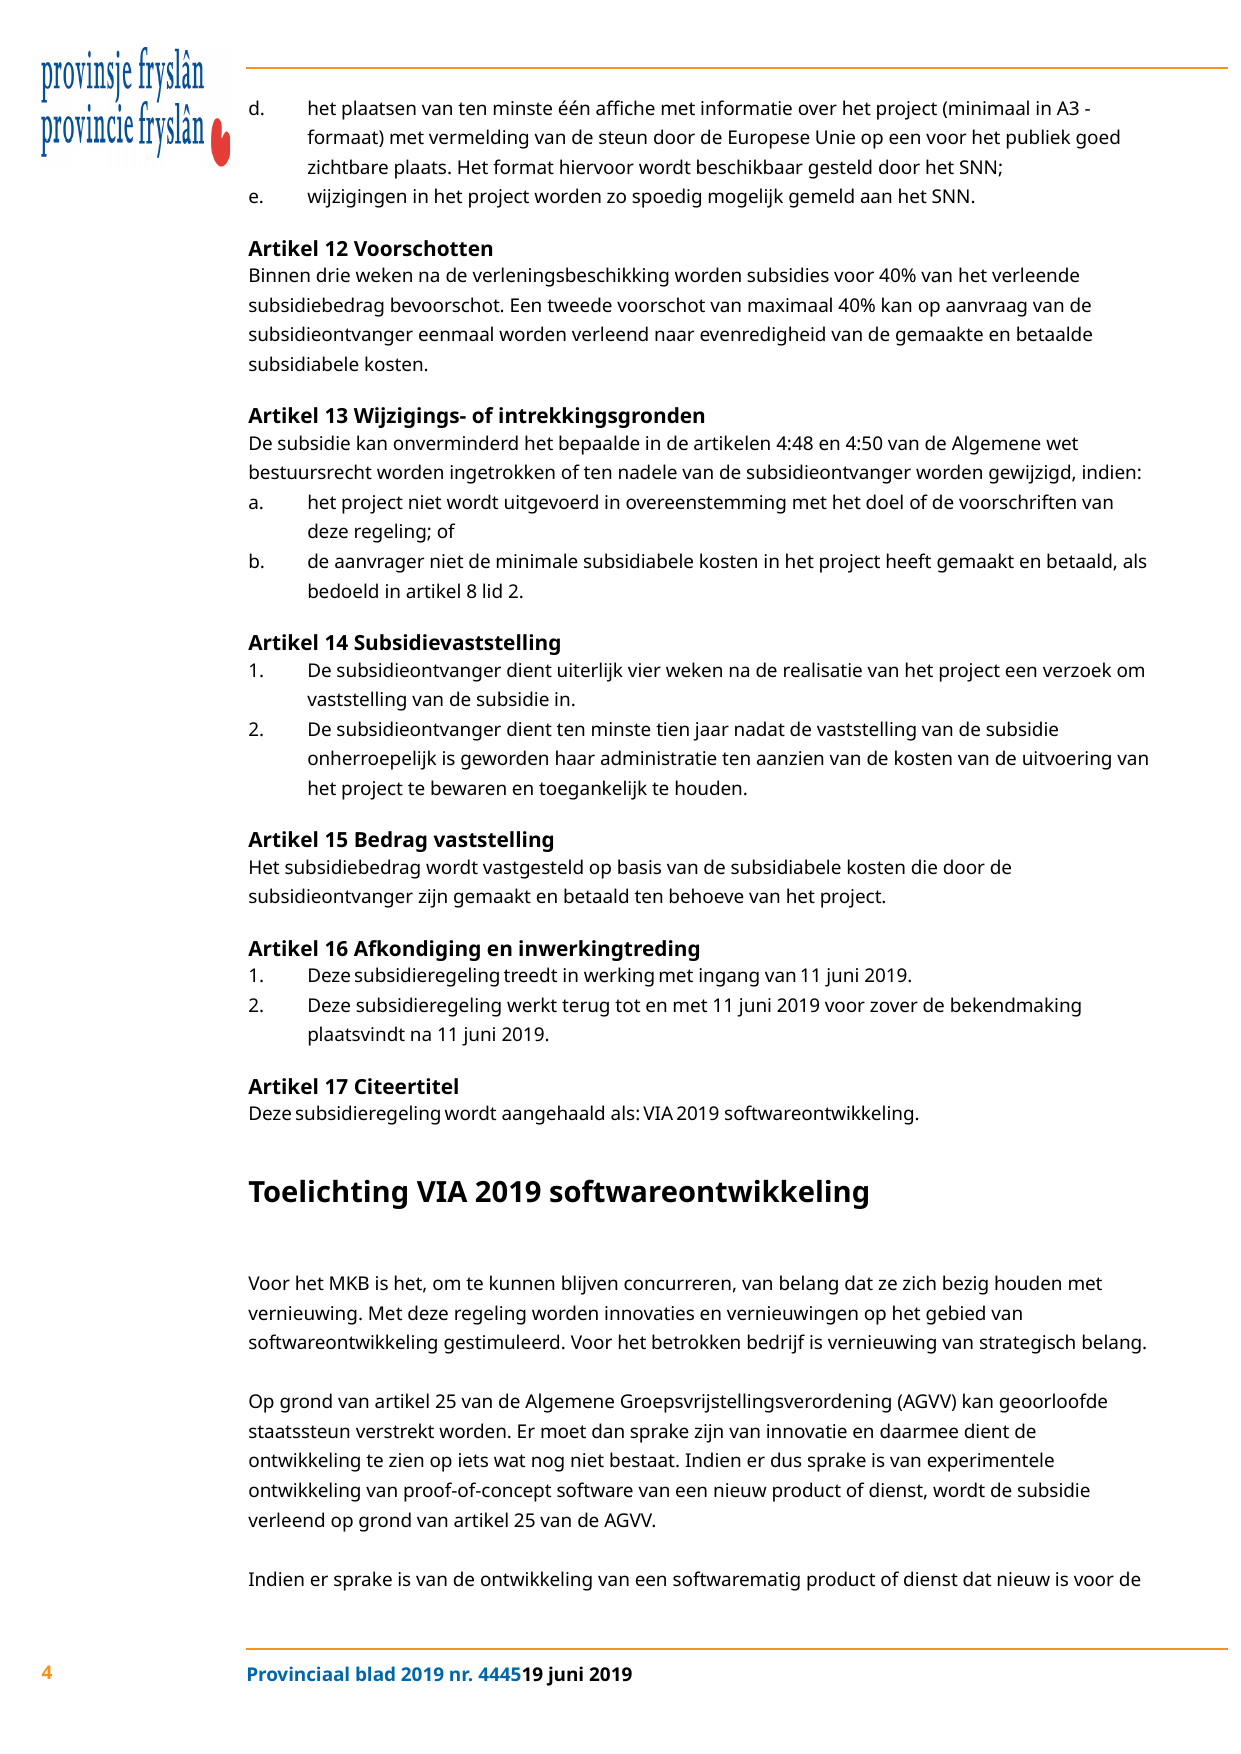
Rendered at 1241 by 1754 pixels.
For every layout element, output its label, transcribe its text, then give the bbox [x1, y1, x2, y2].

text Artikel 17 Citeertitel [248, 1072, 1152, 1100]
picture [41, 47, 231, 172]
text Voor het MKB is het, om te kunnen blijven concurreren, van belang dat ze zich bezig houden met vernieuwing. Met deze regeling worden innovaties en vernieuwingen op het gebied van softwareontwikkeling gestimuleerd. Voor het betrokken bedrijf is vernieuwing van strategisch belang. [248, 1270, 1152, 1355]
list wijzigingen in het project worden zo spoedig mogelijk gemeld aan het SNN. [248, 183, 1152, 209]
text Artikel 14 Subsidievaststelling [248, 628, 1152, 657]
text Artikel 13 Wijzigings- of intrekkingsgronden [248, 402, 1152, 430]
text Indien er sprake is van de ontwikkeling van een softwarematig product of dienst dat nieuw is voor de [248, 1566, 1152, 1592]
text Binnen drie weken na de verleningsbeschikking worden subsidies voor 40% van het verleende subsidiebedrag bevoorschot. Een tweede voorschot van maximaal 40% kan op aanvraag van de subsidieontvanger eenmaal worden verleend naar evenredigheid van de gemaakte en betaalde subsidiabele kosten. [248, 262, 1152, 377]
text Het subsidiebedrag wordt vastgesteld op basis van de subsidiabele kosten die door de subsidieontvanger zijn gemaakt en betaald ten behoeve van het project. [248, 854, 1152, 909]
text Op grond van artikel 25 van de Algemene Groepsvrijstellingsverordening (AGVV) kan geoorloofde staatssteun verstrekt worden. Er moet dan sprake zijn van innovatie en daarmee dient de ontwikkeling te zien op iets wat nog niet bestaat. Indien er dus sprake is van experimentele ontwikkeling van proof-of-concept software van een nieuw product of dienst, wordt de subsidie verleend op grond van artikel 25 van de AGVV. [248, 1388, 1152, 1533]
text Artikel 15 Bedrag vaststelling [248, 826, 1152, 854]
text Artikel 12 Voorschotten [248, 234, 1152, 262]
text De subsidie kan onverminderd het bepaalde in de artikelen 4:48 en 4:50 van de Algemene wet bestuursrecht worden ingetrokken of ten nadele van de subsidieontvanger worden gewijzigd, indien: [248, 430, 1152, 485]
text Deze subsidieregeling wordt aangehaald als: VIA 2019 softwareontwikkeling. [248, 1100, 1152, 1126]
list De subsidieontvanger dient uiterlijk vier weken na de realisatie van het project een verzoek om vaststelling van de subsidie in. [248, 657, 1152, 712]
list de aanvrager niet de minimale subsidiabele kosten in het project heeft gemaakt en betaald, als bedoeld in artikel 8 lid 2. [248, 548, 1152, 604]
text Toelichting VIA 2019 softwareontwikkeling [248, 1172, 1152, 1211]
list Deze subsidieregeling werkt terug tot en met 11 juni 2019 voor zover de bekendmaking plaatsvindt na 11 juni 2019. [248, 992, 1152, 1047]
text Artikel 16 Afkondiging en inwerkingtreding [248, 934, 1152, 962]
list Deze subsidieregeling treedt in werking met ingang van 11 juni 2019. [248, 962, 1152, 988]
list het project niet wordt uitgevoerd in overeenstemming met het doel of de voorschriften van deze regeling; of [248, 489, 1152, 544]
list het plaatsen van ten minste één affiche met informatie over het project (minimaal in A3 - formaat) met vermelding van de steun door de Europese Unie op een voor het publiek goed zichtbare plaats. Het format hiervoor wordt beschikbaar gesteld door het SNN; [248, 95, 1152, 180]
list De subsidieontvanger dient ten minste tien jaar nadat de vaststelling van de subsidie onherroepelijk is geworden haar administratie ten aanzien van de kosten van de uitvoering van het project te bewaren en toegankelijk te houden. [248, 716, 1152, 801]
